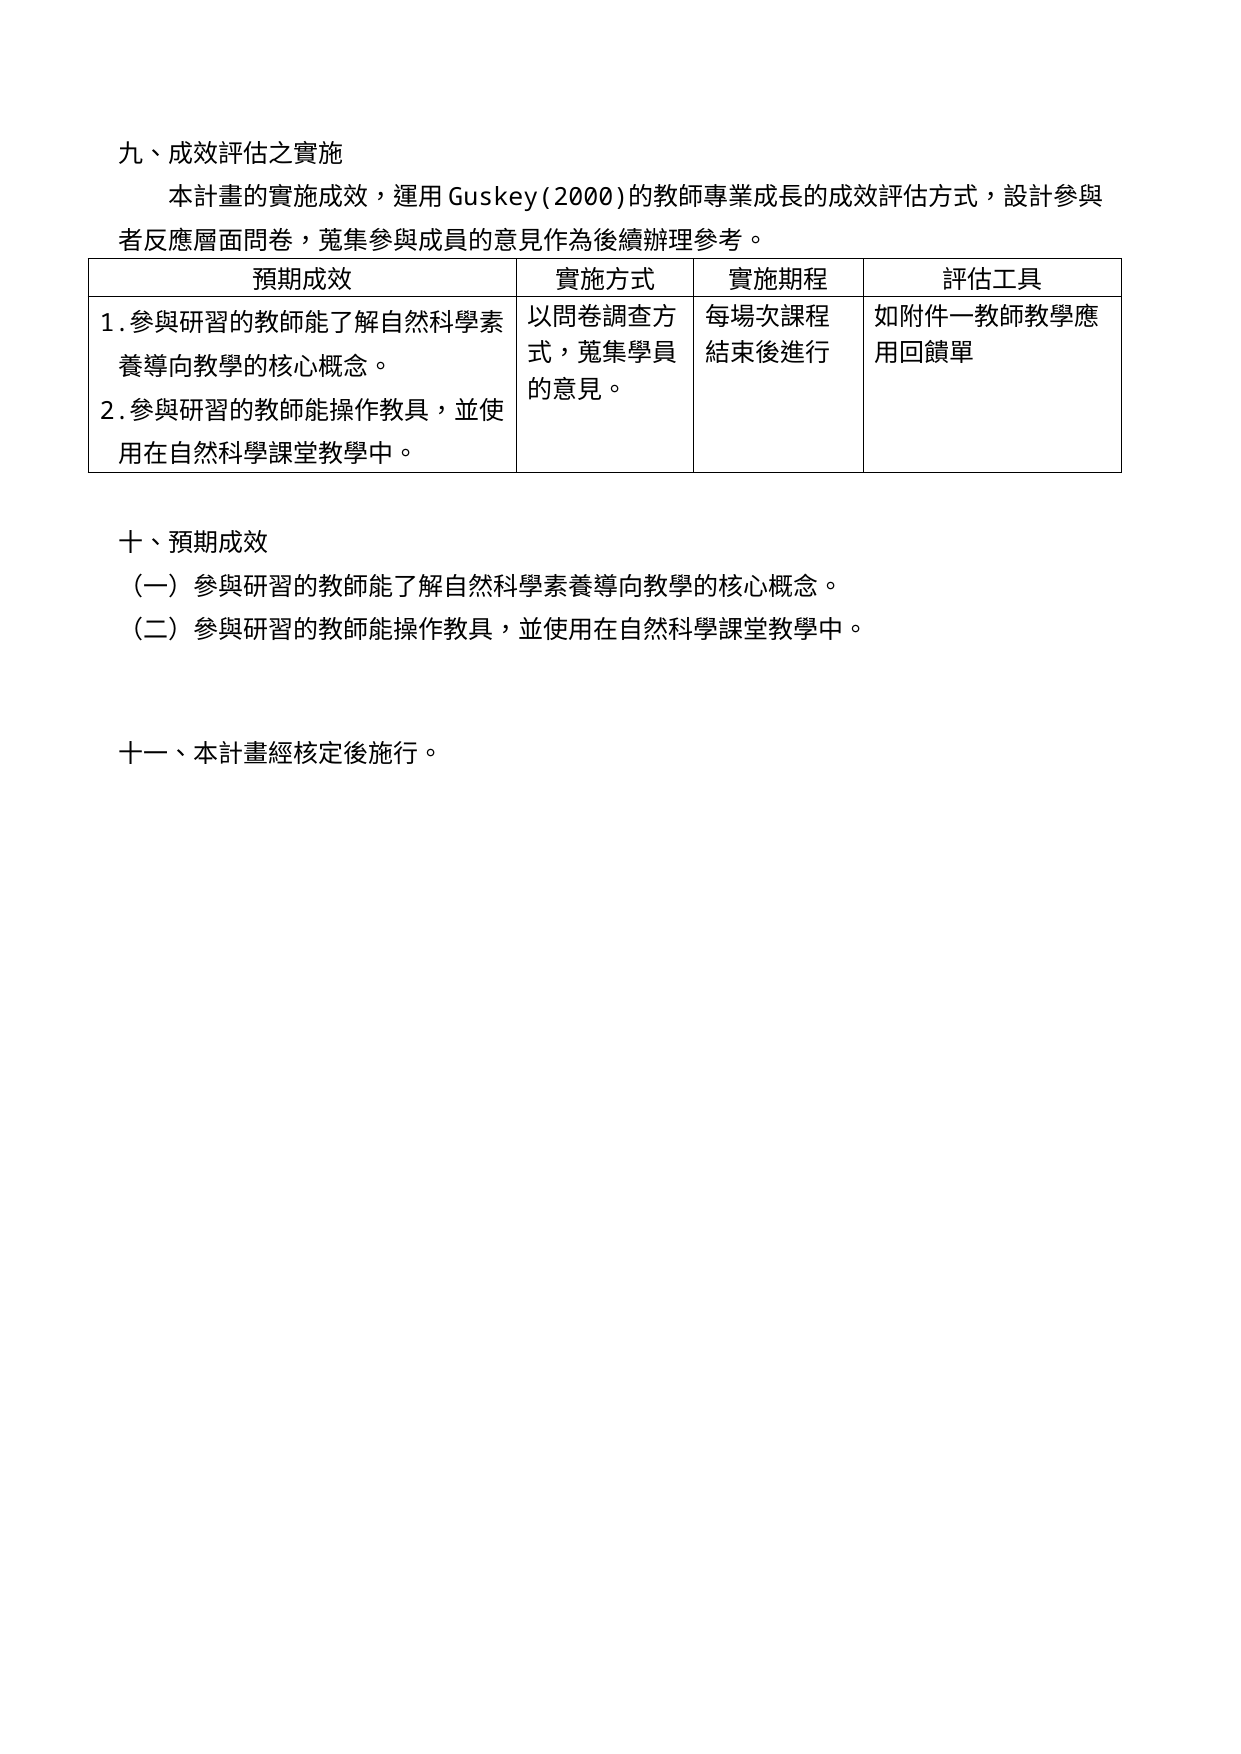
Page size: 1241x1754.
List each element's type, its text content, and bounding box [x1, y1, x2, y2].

table_header 實施期程 [694, 259, 863, 296]
text （一）參與研習的教師能了解自然科學素養導向教學的核心概念。 [118, 560, 1122, 604]
text （二）參與研習的教師能操作教具，並使用在自然科學課堂教學中。 [118, 604, 1122, 648]
table_cell 如附件一教師教學應用回饋單 [864, 297, 1121, 472]
table_cell 每場次課程結束後進行 [694, 297, 863, 472]
table_cell 1.參與研習的教師能了解自然科學素養導向教學的核心概念。 2.參與研習的教師能操作教具，並使用在自然科學課堂教學中。 [89, 297, 516, 472]
text 本計畫的實施成效，運用Guskey(2000)的教師專業成長的成效評估方式，設計參與者反應層面問卷，蒐集參與成員的意見作為後續辦理參考。 [118, 171, 1122, 258]
text 十一、本計畫經核定後施行。 [118, 710, 1122, 773]
text 九、成效評估之實施 [118, 127, 1122, 171]
table_cell 以問卷調查方式，蒐集學員的意見。 [517, 297, 693, 472]
table_header 預期成效 [89, 259, 516, 296]
table_header 實施方式 [517, 259, 693, 296]
table_header 評估工具 [864, 259, 1121, 296]
text 十、預期成效 [118, 516, 1122, 560]
